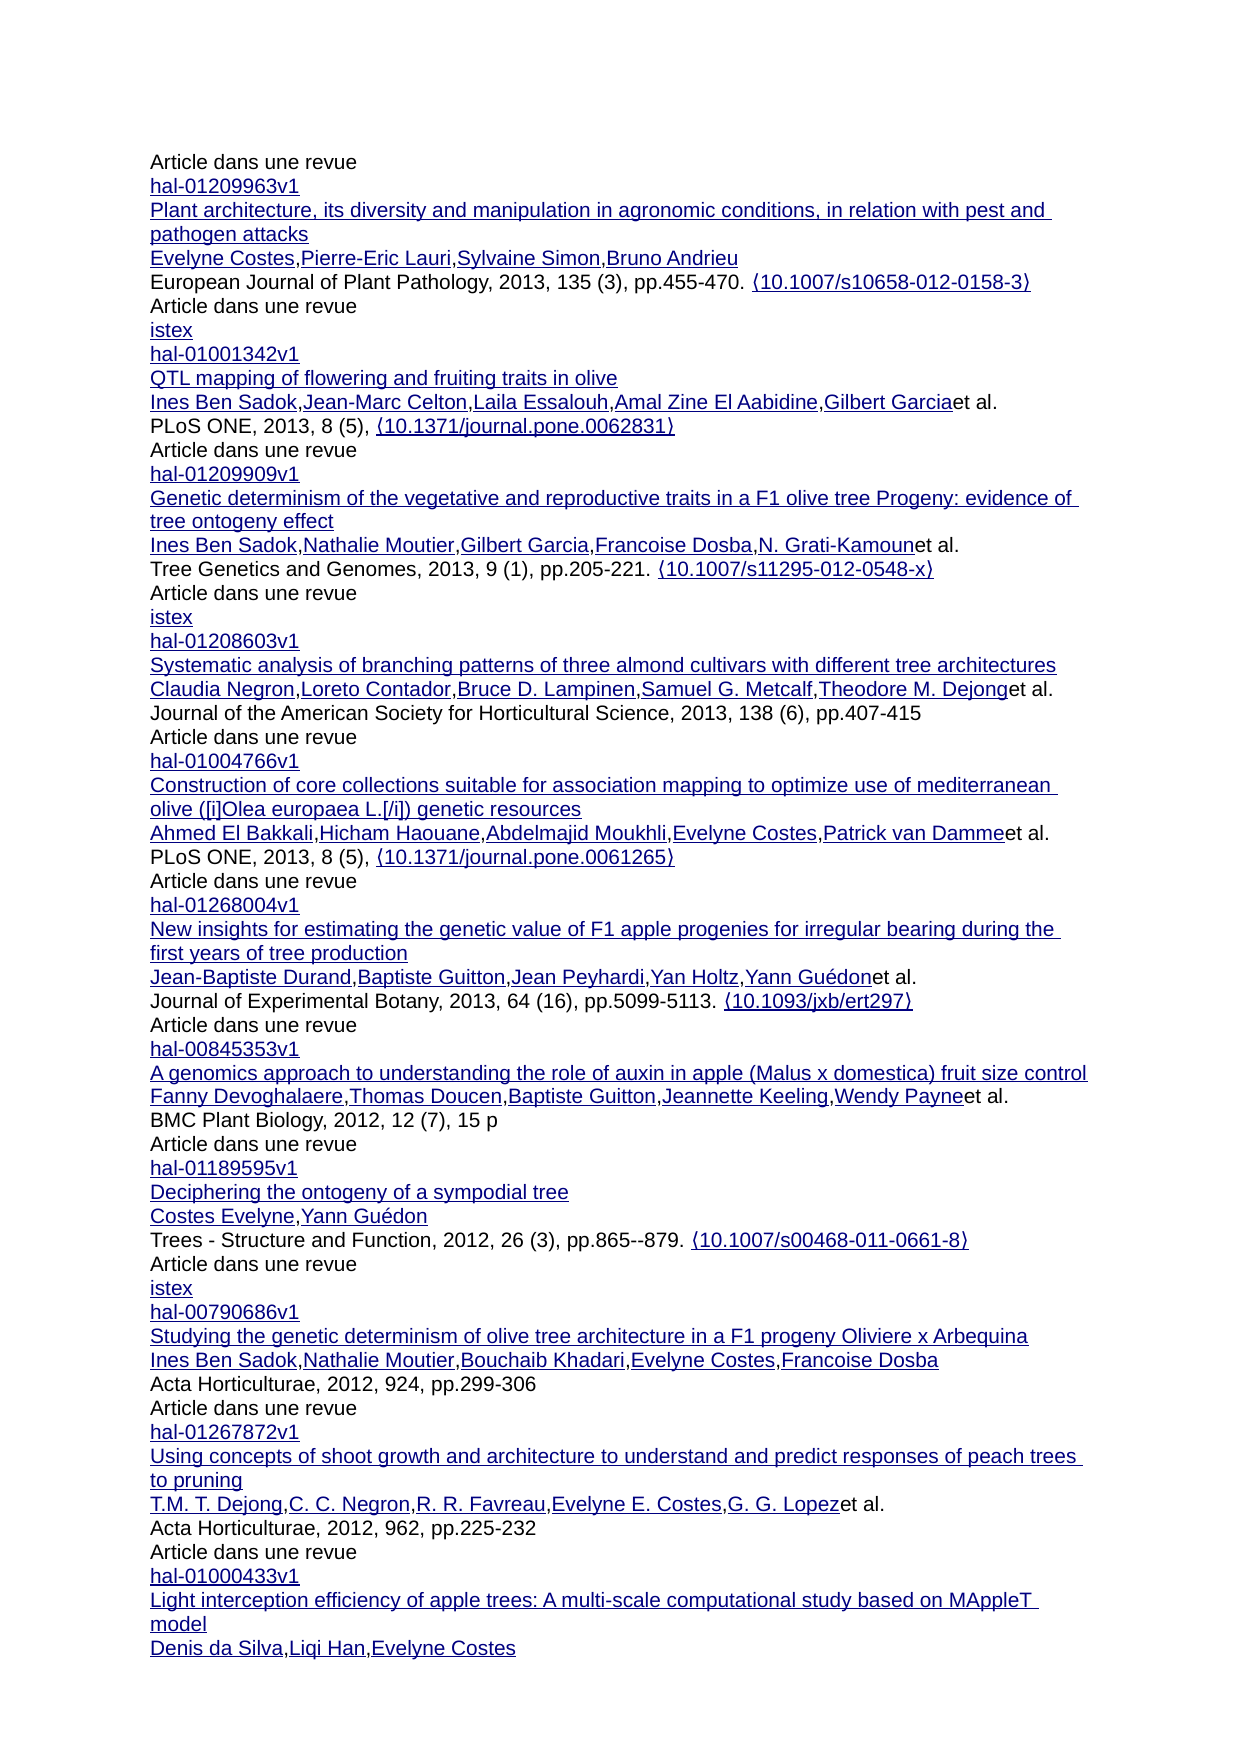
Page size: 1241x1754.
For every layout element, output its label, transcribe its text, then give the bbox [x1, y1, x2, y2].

table_cell Using concepts of shoot growth and architecture to understand and predict responses of peach trees to pruning T.M. T. Dejong,C. C. Negron,R. R. Favreau,Evelyne E. Costes,G. G. Lopezet al. Acta Horticulturae, 2012, 962, pp.225-232 Article dans une revue hal-01000433v1 [150, 1444, 1090, 1587]
table_cell Deciphering the ontogeny of a sympodial tree Costes Evelyne,Yann Guédon Trees - Structure and Function, 2012, 26 (3), pp.865--879. ⟨10.1007/s00468-011-0661-8⟩ Article dans une revue istex hal-00790686v1 [150, 1180, 1090, 1324]
table_cell Light interception efficiency of apple trees: A multi-scale computational study based on MAppleT model Denis da Silva,Liqi Han,Evelyne Costes [150, 1588, 1090, 1659]
table_cell Studying the genetic determinism of olive tree architecture in a F1 progeny Oliviere x Arbequina Ines Ben Sadok,Nathalie Moutier,Bouchaib Khadari,Evelyne Costes,Francoise Dosba Acta Horticulturae, 2012, 924, pp.299-306 Article dans une revue hal-01267872v1 [150, 1324, 1090, 1444]
table_cell QTL mapping of flowering and fruiting traits in olive Ines Ben Sadok,Jean-Marc Celton,Laila Essalouh,Amal Zine El Aabidine,Gilbert Garciaet al. PLoS ONE, 2013, 8 (5), ⟨10.1371/journal.pone.0062831⟩ Article dans une revue hal-01209909v1 [150, 366, 1090, 485]
table_cell Systematic analysis of branching patterns of three almond cultivars with different tree architectures Claudia Negron,Loreto Contador,Bruce D. Lampinen,Samuel G. Metcalf,Theodore M. Dejonget al. Journal of the American Society for Horticultural Science, 2013, 138 (6), pp.407-415 Article dans une revue hal-01004766v1 [150, 653, 1090, 773]
table_cell Construction of core collections suitable for association mapping to optimize use of mediterranean olive ([i]Olea europaea L.[/i]) genetic resources Ahmed El Bakkali,Hicham Haouane,Abdelmajid Moukhli,Evelyne Costes,Patrick van Dammeet al. PLoS ONE, 2013, 8 (5), ⟨10.1371/journal.pone.0061265⟩ Article dans une revue hal-01268004v1 [150, 773, 1090, 917]
table_cell Genetic determinism of the vegetative and reproductive traits in a F1 olive tree Progeny: evidence of tree ontogeny effect Ines Ben Sadok,Nathalie Moutier,Gilbert Garcia,Francoise Dosba,N. Grati-Kamounet al. Tree Genetics and Genomes, 2013, 9 (1), pp.205-221. ⟨10.1007/s11295-012-0548-x⟩ Article dans une revue istex hal-01208603v1 [150, 485, 1090, 653]
table_cell New insights for estimating the genetic value of F1 apple progenies for irregular bearing during the first years of tree production Jean-Baptiste Durand,Baptiste Guitton,Jean Peyhardi,Yan Holtz,Yann Guédonet al. Journal of Experimental Botany, 2013, 64 (16), pp.5099-5113. ⟨10.1093/jxb/ert297⟩ Article dans une revue hal-00845353v1 [150, 917, 1090, 1060]
table_cell Article dans une revue hal-01209963v1 [150, 150, 1090, 198]
table_cell A genomics approach to understanding the role of auxin in apple (Malus x domestica) fruit size control Fanny Devoghalaere,Thomas Doucen,Baptiste Guitton,Jeannette Keeling,Wendy Payneet al. BMC Plant Biology, 2012, 12 (7), 15 p Article dans une revue hal-01189595v1 [150, 1060, 1090, 1180]
table_cell Plant architecture, its diversity and manipulation in agronomic conditions, in relation with pest and pathogen attacks Evelyne Costes,Pierre-Eric Lauri,Sylvaine Simon,Bruno Andrieu European Journal of Plant Pathology, 2013, 135 (3), pp.455-470. ⟨10.1007/s10658-012-0158-3⟩ Article dans une revue istex hal-01001342v1 [150, 198, 1090, 366]
